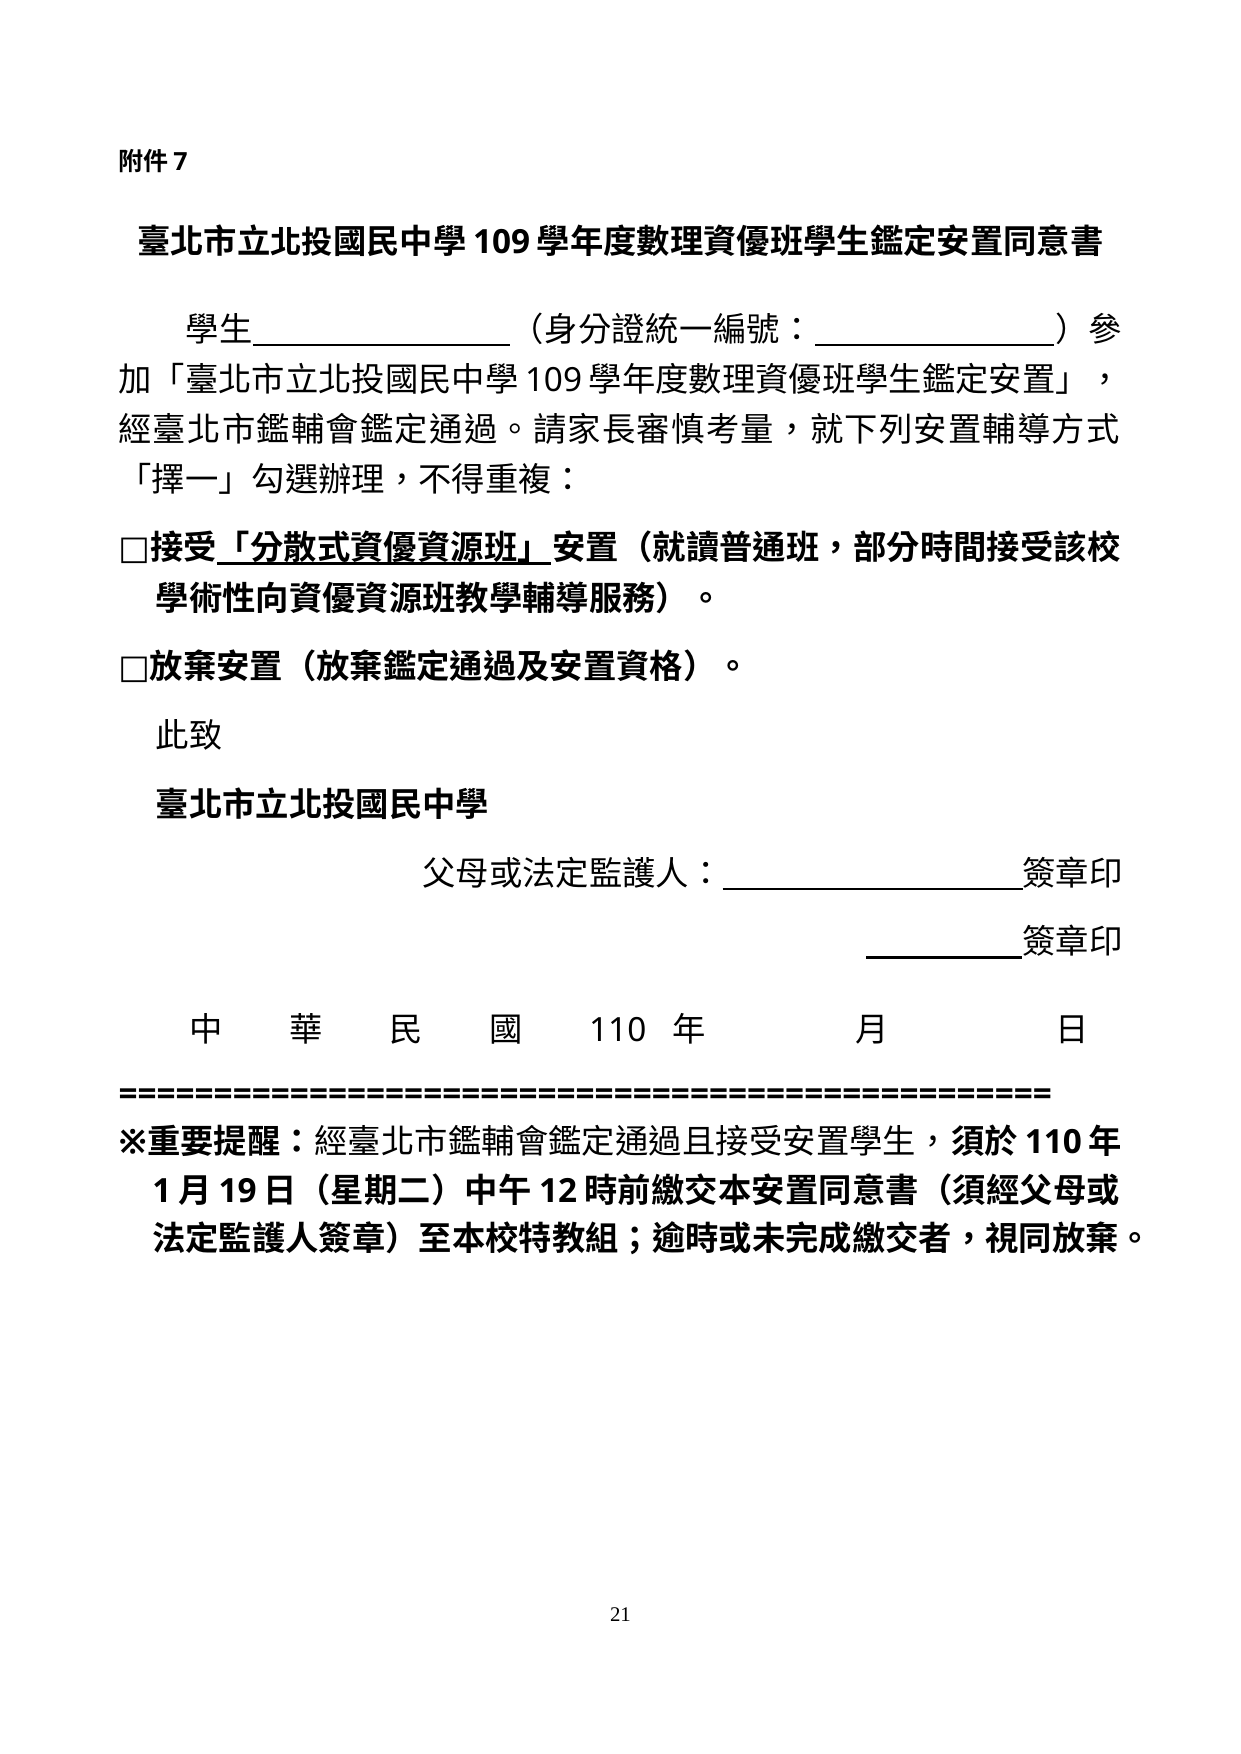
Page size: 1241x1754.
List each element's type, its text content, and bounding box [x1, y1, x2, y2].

text 中 華 民 國 110 年 月 日 [156, 1001, 1122, 1051]
text ※重要提醒：經臺北市鑑輔會鑑定通過且接受安置學生，須於110年1月19日（星期二）中午12時前繳交本安置同意書（須經父母或法定監護人簽章）至本校特教組；逾時或未完成繳交者，視同放棄。 [118, 1115, 1122, 1260]
text 臺北市立北投國民中學 [156, 776, 1122, 826]
text 此致 [156, 707, 1122, 757]
text 附件7 [118, 141, 1122, 177]
text 學生 （身分證統一編號： ）參加「臺北市立北投國民中學109學年度數理資優班學生鑑定安置」，經臺北市鑑輔會鑑定通過。請家長審慎考量，就下列安置輔導方式「擇一」勾選辦理，不得重複： [118, 301, 1122, 501]
text 臺北市立北投國民中學109學年度數理資優班學生鑑定安置同意書 [118, 215, 1122, 263]
text 簽章印 [118, 913, 1122, 963]
text ================================================= [118, 1069, 1122, 1115]
text □放棄安置（放棄鑑定通過及安置資格）。 [118, 638, 1122, 688]
text □接受「分散式資優資源班」安置（就讀普通班，部分時間接受該校學術性向資優資源班教學輔導服務）。 [118, 519, 1122, 619]
text 父母或法定監護人： 簽章印 [118, 844, 1122, 894]
